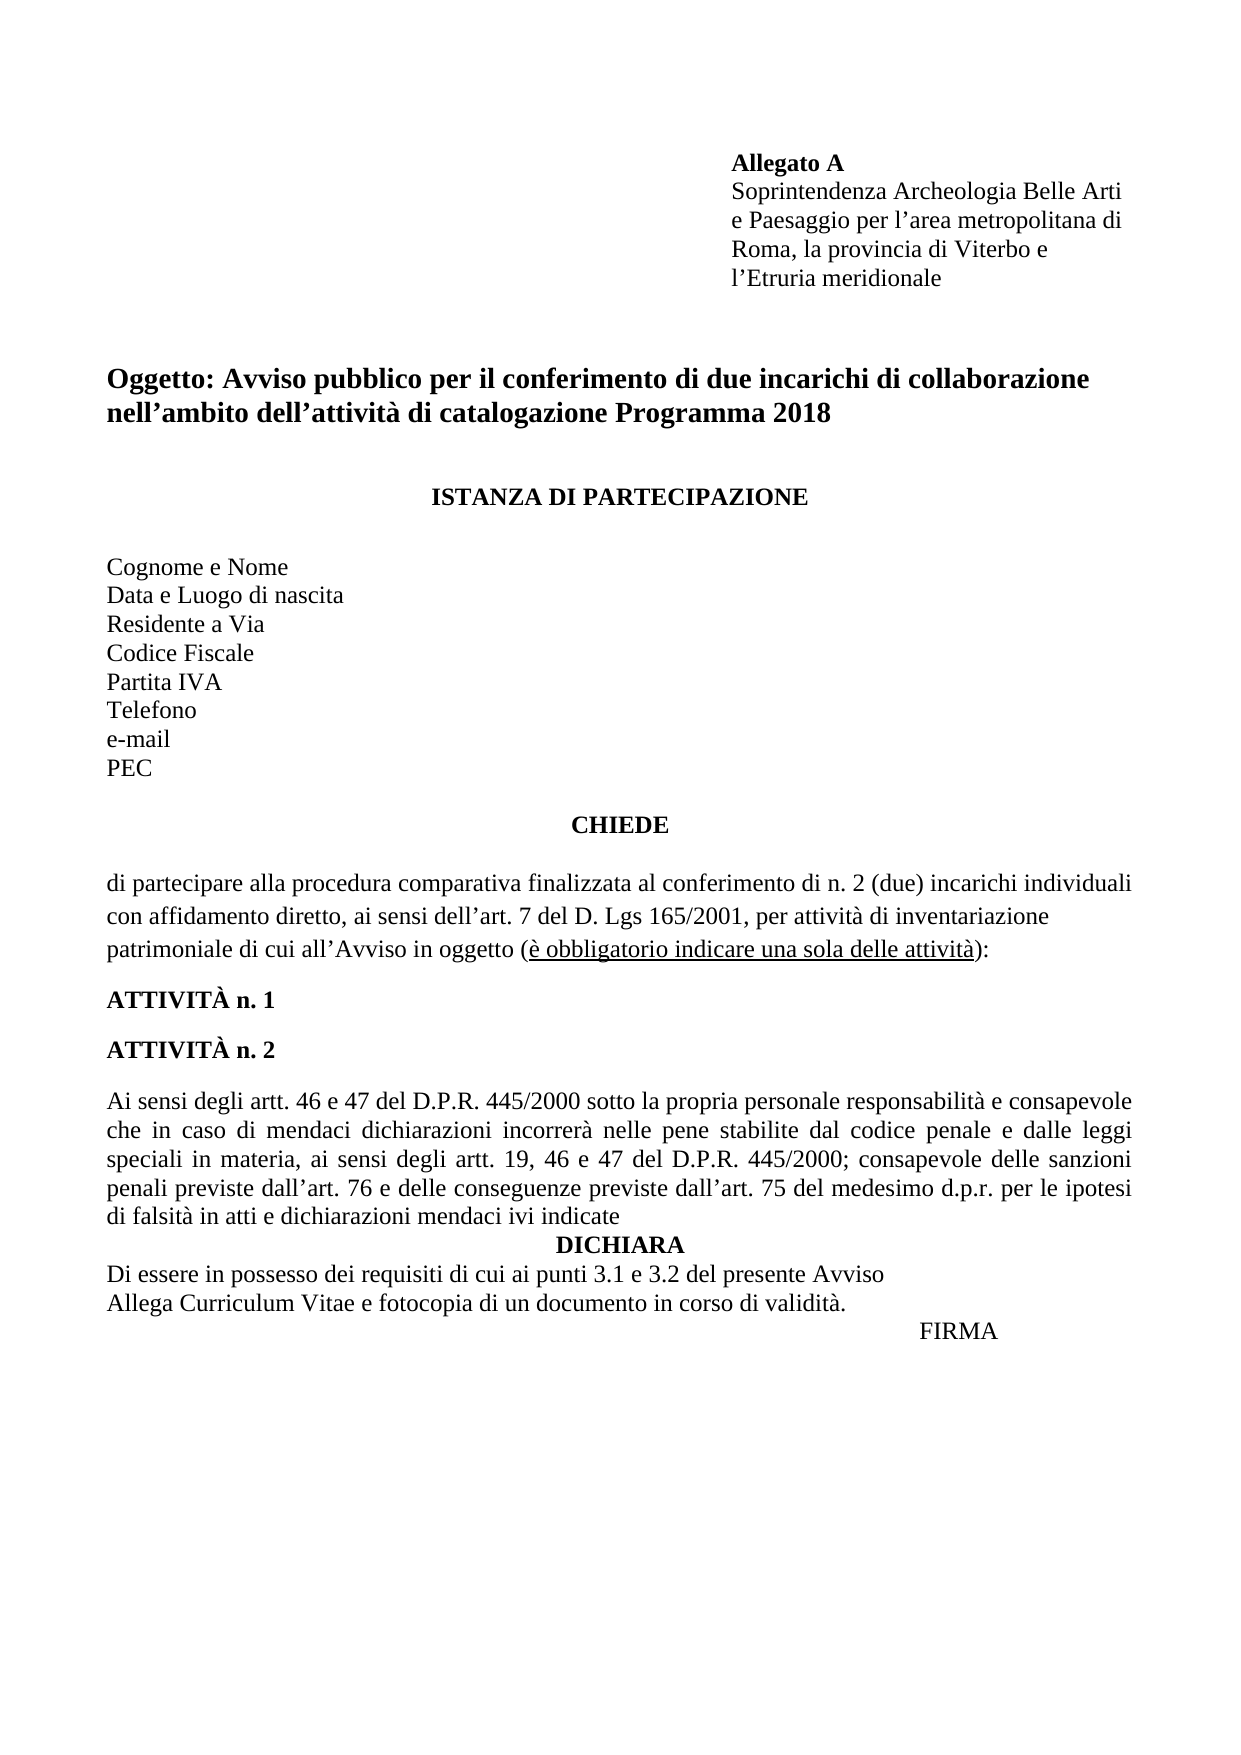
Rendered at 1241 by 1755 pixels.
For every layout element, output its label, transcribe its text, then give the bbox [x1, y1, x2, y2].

text FIRMA [845, 1316, 1134, 1345]
text Di essere in possesso dei requisiti di cui ai punti 3.1 e 3.2 del presente Avviso [106, 1259, 1134, 1288]
text Soprintendenza Archeologia Belle Arti e Paesaggio per l’area metropolitana di Roma, la provincia di Viterbo e l’Etruria meridionale [731, 176, 1134, 291]
text Allega Curriculum Vitae e fotocopia di un documento in corso di validità. [106, 1288, 1134, 1316]
text Data e Luogo di nascita [106, 581, 1134, 609]
text DICHIARA [106, 1230, 1134, 1259]
text Cognome e Nome [106, 552, 1134, 581]
text CHIEDE [106, 811, 1134, 839]
text Codice Fiscale [106, 638, 1134, 667]
text Ai sensi degli artt. 46 e 47 del D.P.R. 445/2000 sotto la propria personale responsabilità e consapevole che in caso di mendaci dichiarazioni incorrerà nelle pene stabilite dal codice penale e dalle leggi speciali in materia, ai sensi degli artt. 19, 46 e 47 del D.P.R. 445/2000; consapevole delle sanzioni penali previste dall’art. 76 e delle conseguenze previste dall’art. 75 del medesimo d.p.r. per le ipotesi di falsità in atti e dichiarazioni mendaci ivi indicate [106, 1086, 1134, 1230]
text Telefono [106, 696, 1134, 724]
text PEC [106, 753, 1134, 782]
text Allegato A [731, 148, 1134, 176]
text Partita IVA [106, 667, 1134, 696]
text ATTIVITÀ n. 2 [106, 1036, 1134, 1064]
text ATTIVITÀ n. 1 [106, 985, 1134, 1014]
text Oggetto: Avviso pubblico per il conferimento di due incarichi di collaborazione nell’ambito dell’attività di catalogazione Programma 2018 [106, 361, 1134, 428]
text e-mail [106, 724, 1134, 753]
text di partecipare alla procedura comparativa finalizzata al conferimento di n. 2 (due) incarichi individuali con affidamento diretto, ai sensi dell’art. 7 del D. Lgs 165/2001, per attività di inventariazione patrimoniale di cui all’Avviso in oggetto (è obbligatorio indicare una sola delle attività): [106, 868, 1134, 963]
text Residente a Via [106, 609, 1134, 638]
text ISTANZA DI PARTECIPAZIONE [106, 482, 1134, 511]
